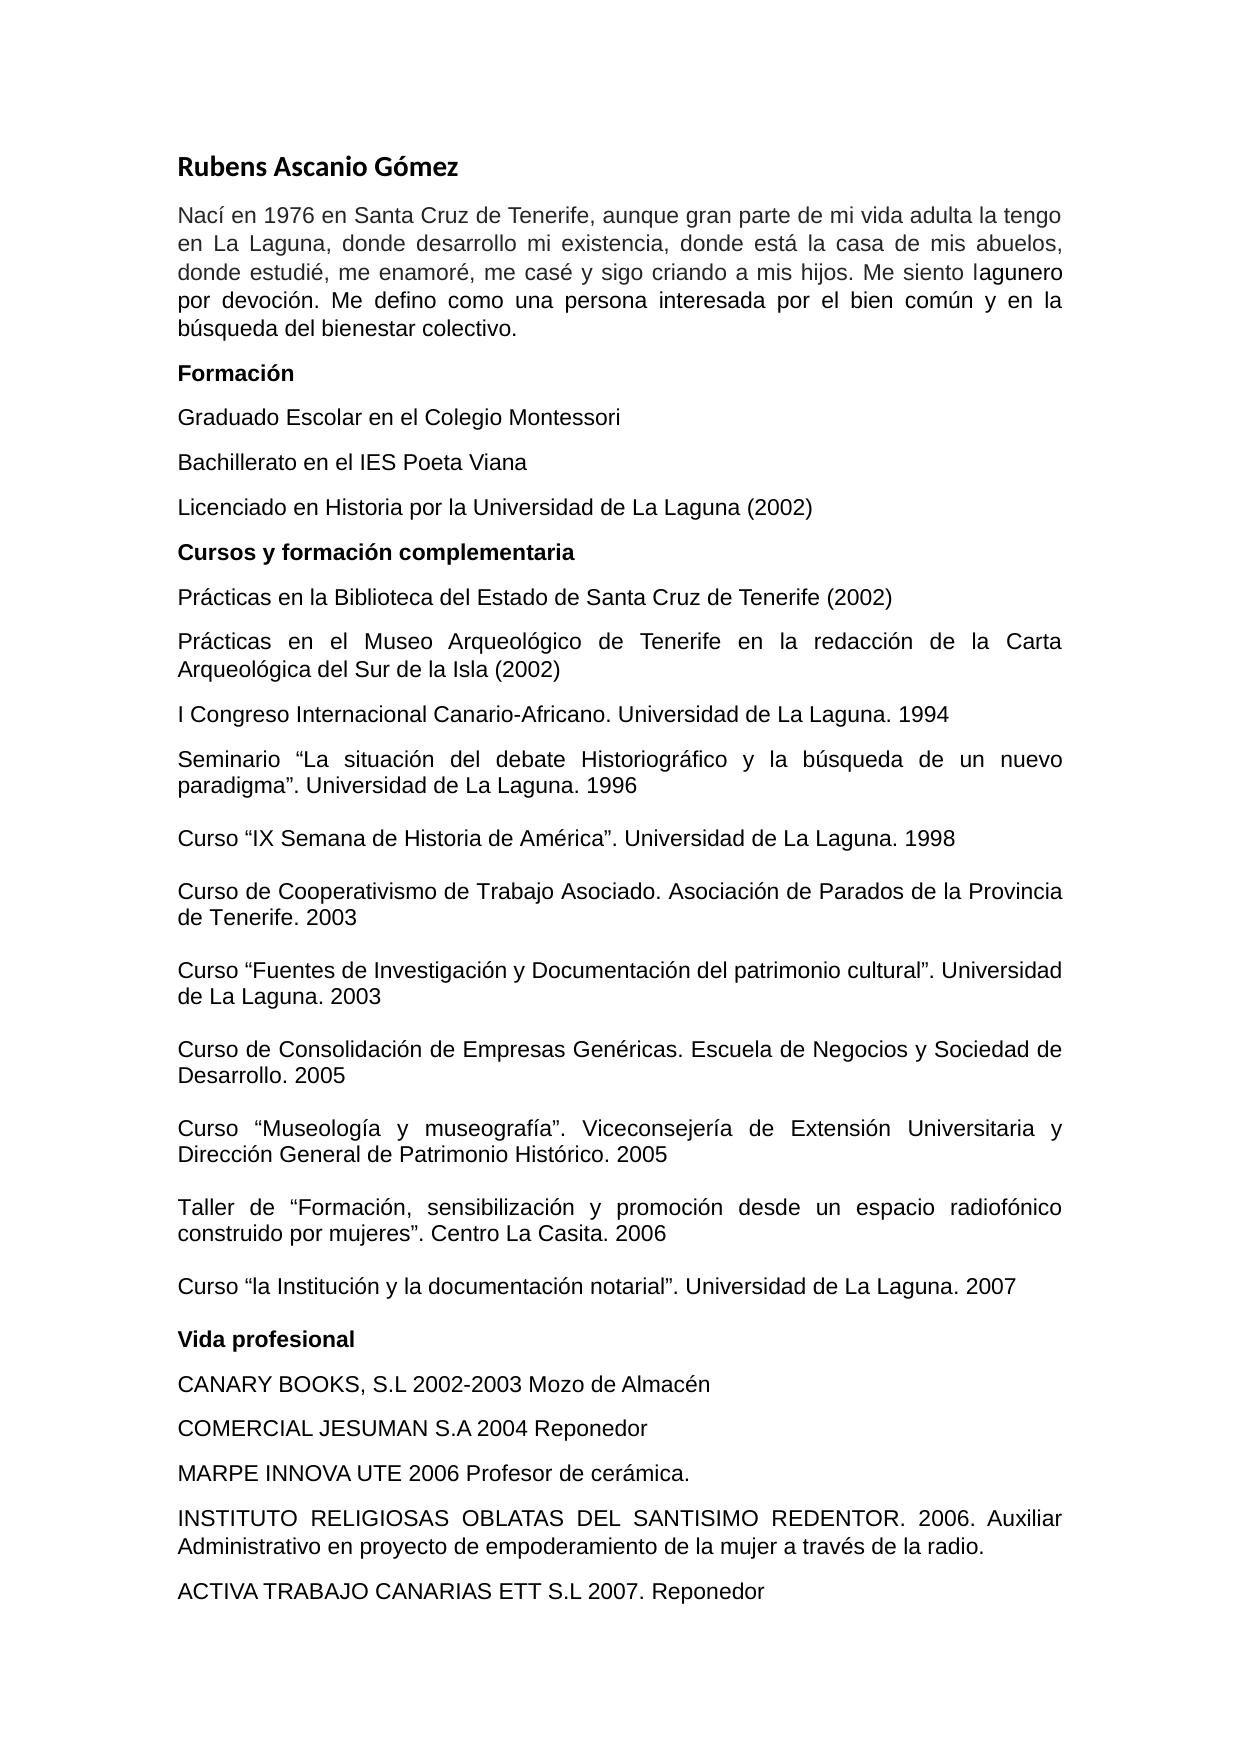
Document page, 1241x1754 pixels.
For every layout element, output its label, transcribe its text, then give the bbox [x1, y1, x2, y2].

text Vida profesional [177, 1326, 1063, 1352]
text Formación [177, 359, 1063, 386]
text Graduado Escolar en el Colegio Montessori [177, 404, 1063, 431]
text Curso “Fuentes de Investigación y Documentación del patrimonio cultural”. Universidad de La Laguna. 2003 [177, 957, 1063, 1009]
text Taller de “Formación, sensibilización y promoción desde un espacio radiofónico construido por mujeres”. Centro La Casita. 2006 [177, 1194, 1063, 1247]
text Licenciado en Historia por la Universidad de La Laguna (2002) [177, 494, 1063, 520]
text Seminario “La situación del debate Historiográfico y la búsqueda de un nuevo paradigma”. Universidad de La Laguna. 1996 [177, 746, 1063, 799]
text Curso de Cooperativismo de Trabajo Asociado. Asociación de Parados de la Provincia de Tenerife. 2003 [177, 878, 1063, 931]
text Rubens Ascanio Gómez [177, 148, 1063, 183]
text MARPE INNOVA UTE 2006 Profesor de cerámica. [177, 1460, 1063, 1487]
text Curso de Consolidación de Empresas Genéricas. Escuela de Negocios y Sociedad de Desarrollo. 2005 [177, 1036, 1063, 1089]
text Prácticas en el Museo Arqueológico de Tenerife en la redacción de la Carta Arqueológica del Sur de la Isla (2002) [177, 628, 1063, 683]
text ACTIVA TRABAJO CANARIAS ETT S.L 2007. Reponedor [177, 1578, 1063, 1604]
text Nací en 1976 en Santa Cruz de Tenerife, aunque gran parte de mi vida adulta la tengo en La Laguna, donde desarrollo mi existencia, donde está la casa de mis abuelos, donde estudié, me enamoré, me casé y sigo criando a mis hijos. Me siento lagunero por devoción. Me defino como una persona interesada por el bien común y en la búsqueda del bienestar colectivo. [177, 202, 1063, 341]
text Curso “IX Semana de Historia de América”. Universidad de La Laguna. 1998 [177, 825, 1063, 851]
text Curso “Museología y museografía”. Viceconsejería de Extensión Universitaria y Dirección General de Patrimonio Histórico. 2005 [177, 1115, 1063, 1168]
text I Congreso Internacional Canario-Africano. Universidad de La Laguna. 1994 [177, 701, 1063, 728]
text Cursos y formación complementaria [177, 539, 1063, 565]
text COMERCIAL JESUMAN S.A 2004 Reponedor [177, 1415, 1063, 1442]
text Curso “la Institución y la documentación notarial”. Universidad de La Laguna. 2007 [177, 1273, 1063, 1299]
text INSTITUTO RELIGIOSAS OBLATAS DEL SANTISIMO REDENTOR. 2006. Auxiliar Administrativo en proyecto de empoderamiento de la mujer a través de la radio. [177, 1505, 1063, 1559]
text Prácticas en la Biblioteca del Estado de Santa Cruz de Tenerife (2002) [177, 583, 1063, 610]
text CANARY BOOKS, S.L 2002-2003 Mozo de Almacén [177, 1371, 1063, 1397]
text Bachillerato en el IES Poeta Viana [177, 449, 1063, 476]
